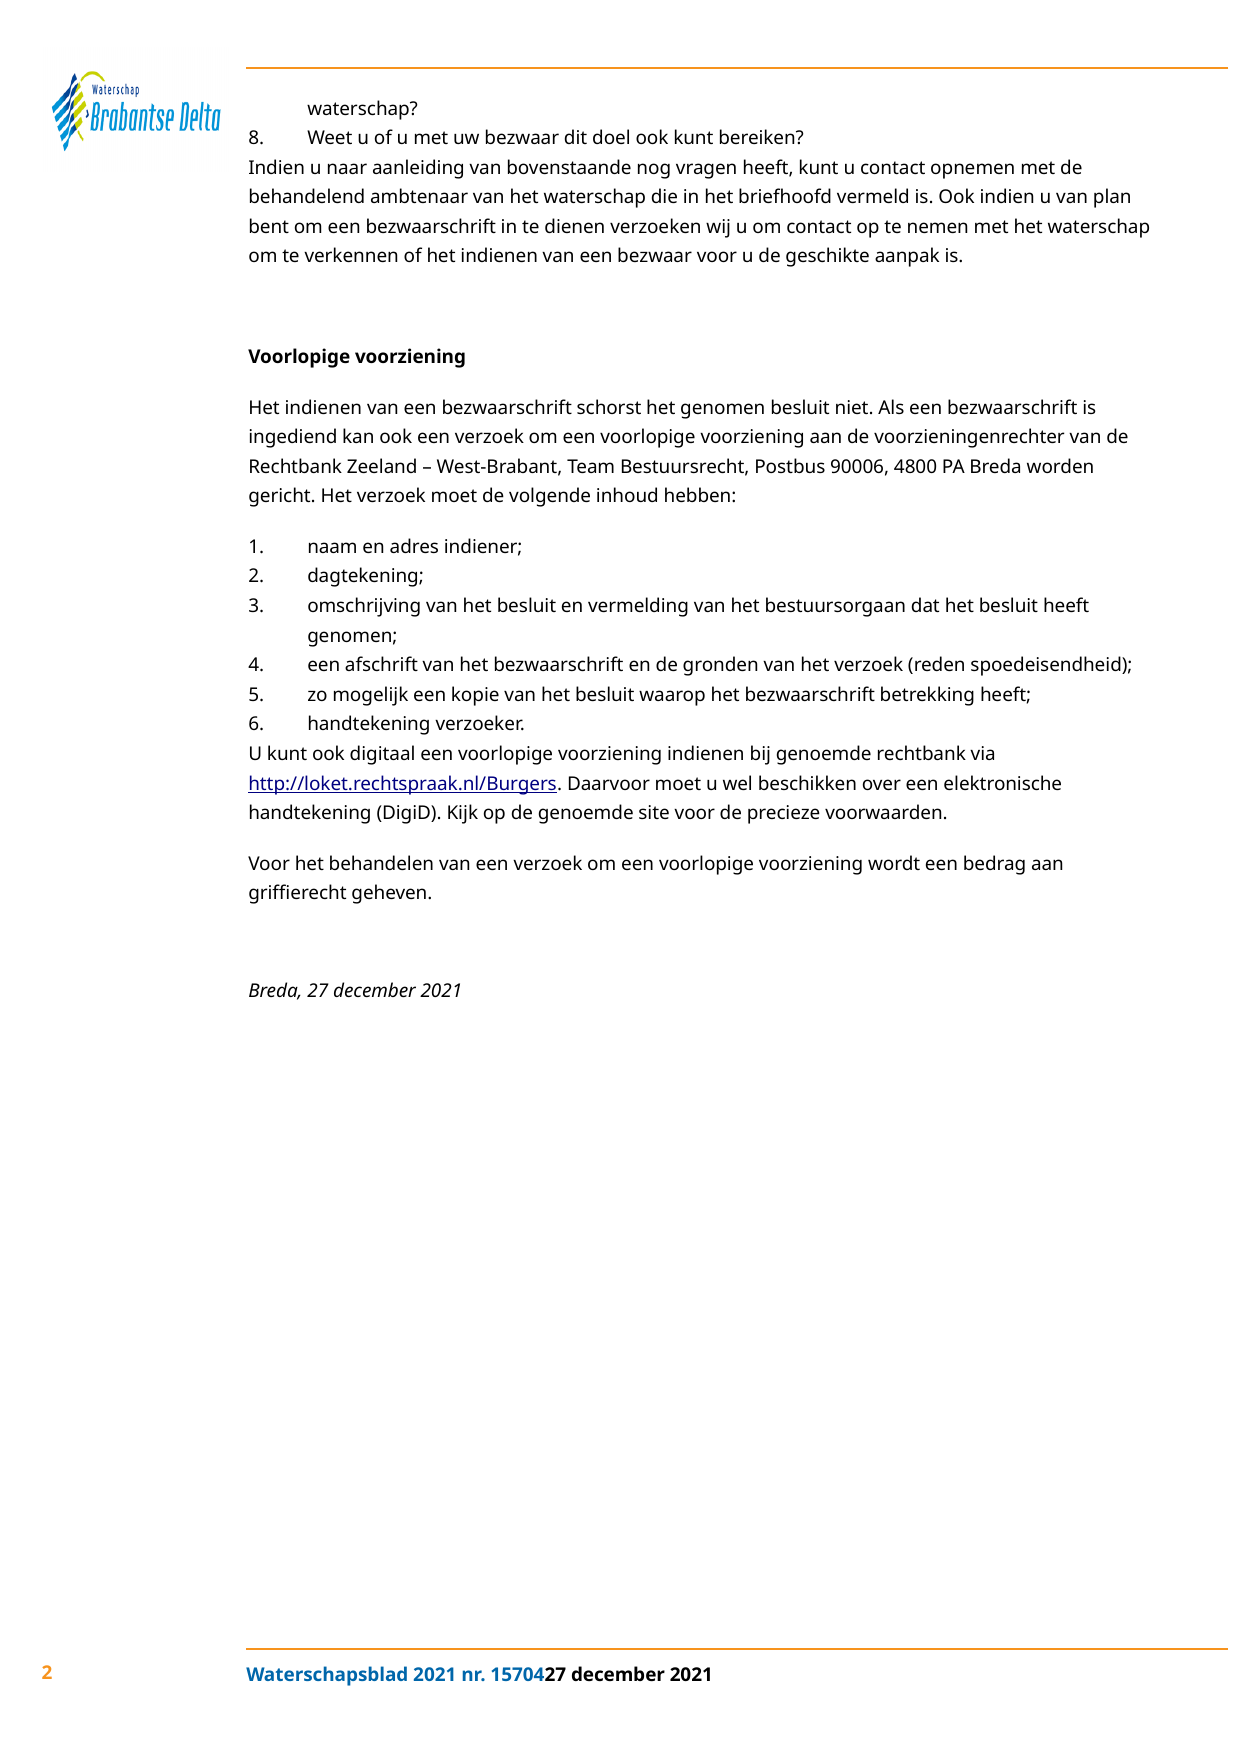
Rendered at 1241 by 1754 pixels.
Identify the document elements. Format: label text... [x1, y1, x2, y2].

list Weet u of u met uw bezwaar dit doel ook kunt bereiken? [248, 124, 1152, 150]
list handtekening verzoeker. [248, 711, 1152, 736]
list een afschrift van het bezwaarschrift en de gronden van het verzoek (reden spoedeisendheid); [248, 651, 1152, 677]
text Het indienen van een bezwaarschrift schorst het genomen besluit niet. Als een bezwaarschrift is ingediend kan ook een verzoek om een voorlopige voorziening aan de voorzieningenrechter van de Rechtbank Zeeland – West-Brabant, Team Bestuursrecht, Postbus 90006, 4800 PA Breda worden gericht. Het verzoek moet de volgende inhoud hebben: [248, 394, 1152, 508]
text Voor het behandelen van een verzoek om een voorlopige voorziening wordt een bedrag aan griffierecht geheven. [248, 850, 1152, 905]
text Voorlopige voorziening [248, 343, 1152, 369]
picture [41, 47, 231, 172]
list zo mogelijk een kopie van het besluit waarop het bezwaarschrift betrekking heeft; [248, 681, 1152, 707]
list omschrijving van het besluit en vermelding van het bestuursorgaan dat het besluit heeft genomen; [248, 592, 1152, 648]
text Breda, 27 december 2021 [248, 978, 1152, 1003]
text Indien u naar aanleiding van bovenstaande nog vragen heeft, kunt u contact opnemen met de behandelend ambtenaar van het waterschap die in het briefhoofd vermeld is. Ook indien u van plan bent om een bezwaarschrift in te dienen verzoeken wij u om contact op te nemen met het waterschap om te verkennen of het indienen van een bezwaar voor u de geschikte aanpak is. [248, 154, 1152, 268]
list dagtekening; [248, 563, 1152, 588]
text U kunt ook digitaal een voorlopige voorziening indienen bij genoemde rechtbank via http://loket.rechtspraak.nl/Burgers. Daarvoor moet u wel beschikken over een elektronische handtekening (DigiD). Kijk op de genoemde site voor de precieze voorwaarden. [248, 740, 1152, 825]
list naam en adres indiener; [248, 533, 1152, 559]
list waterschap? [248, 95, 1152, 121]
